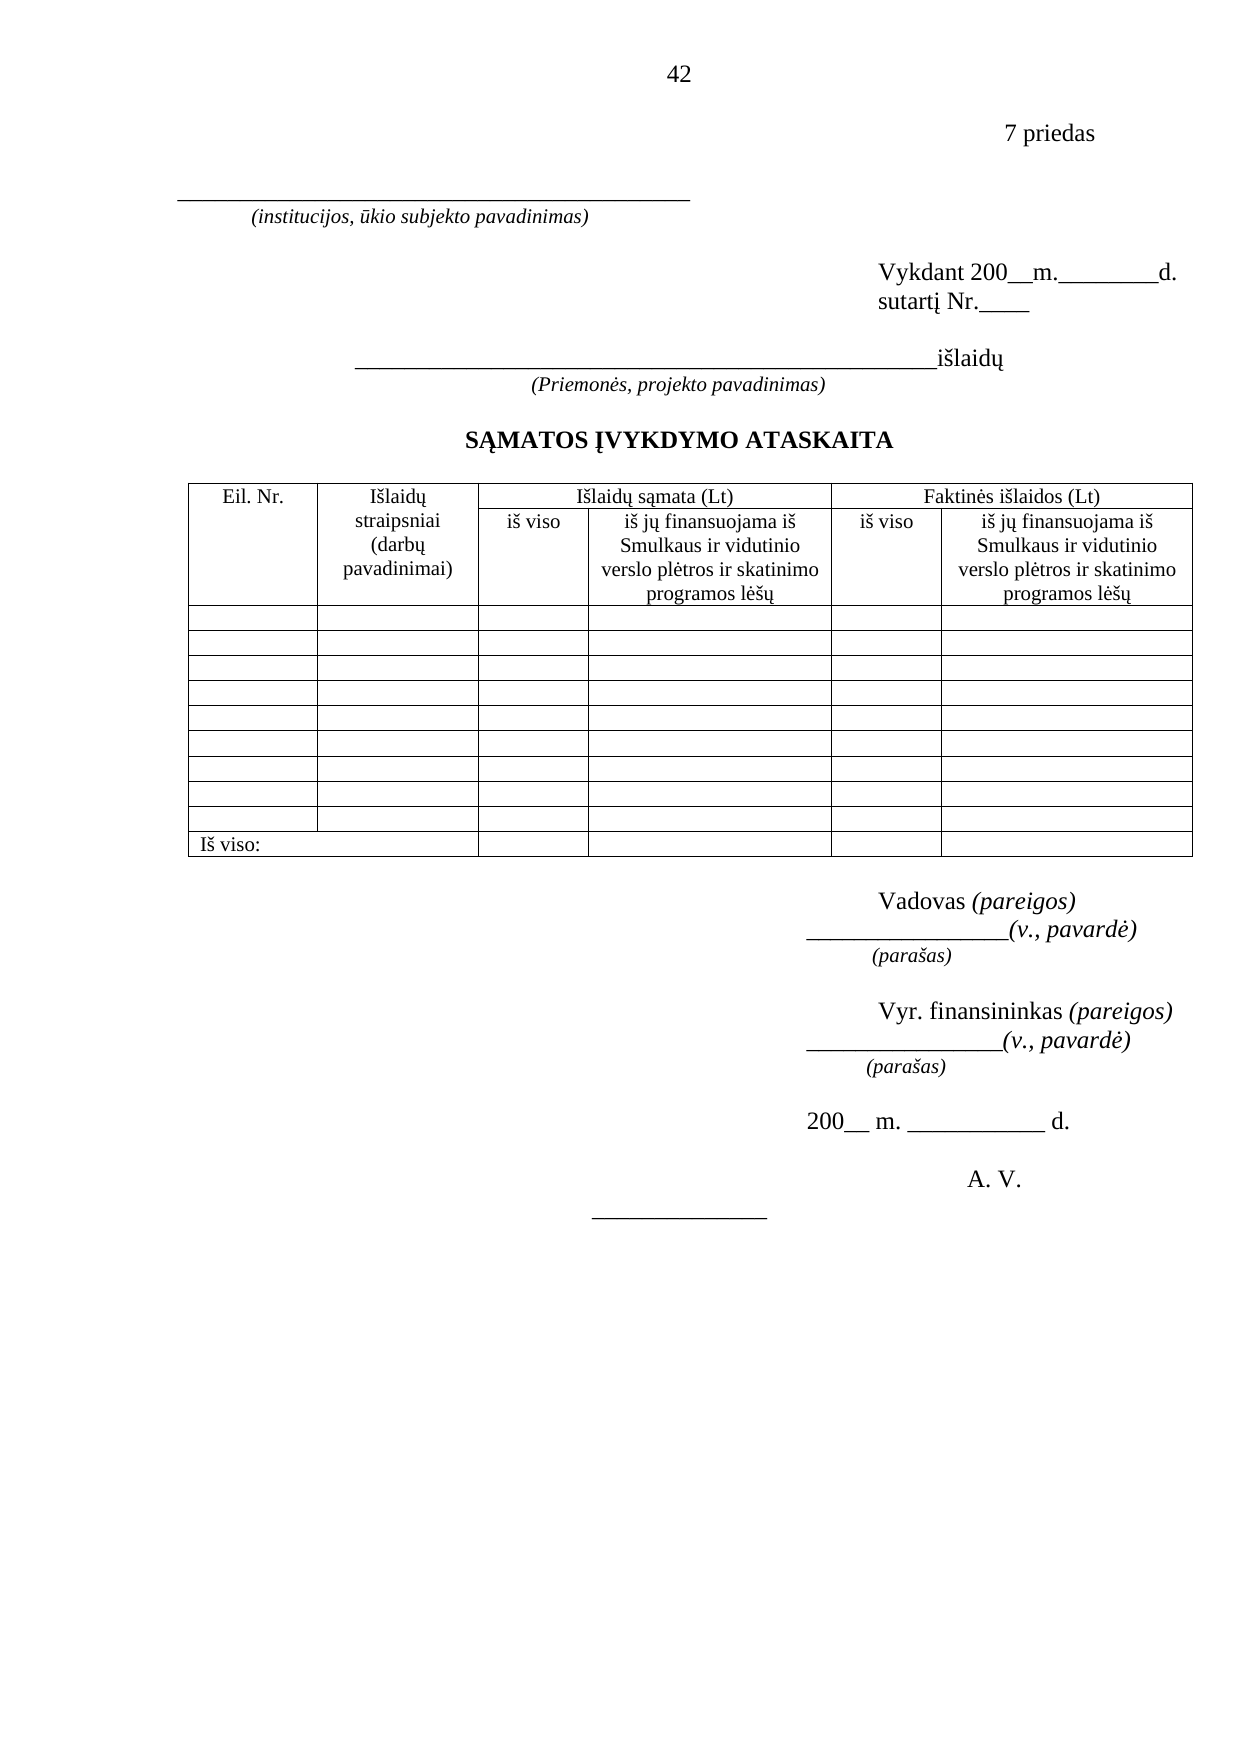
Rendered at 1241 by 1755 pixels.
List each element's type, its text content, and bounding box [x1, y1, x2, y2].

text Vykdant 200__m.________d. [177, 257, 1181, 286]
text (v., pavardė) [177, 914, 1181, 943]
table_cell [589, 731, 831, 756]
table_cell Iš viso: [189, 832, 478, 856]
table_cell [479, 656, 588, 680]
table_cell [318, 782, 478, 806]
table_cell [479, 681, 588, 705]
text (Priemonės, projekto pavadinimas) [177, 372, 1181, 396]
table_cell [479, 606, 588, 630]
text _________________________________________ [177, 176, 1181, 204]
table_cell [189, 807, 317, 831]
table_cell [479, 782, 588, 806]
text A. V. [177, 1164, 1181, 1193]
text Vyr. finansininkas (pareigos) [177, 996, 1181, 1025]
table_cell [942, 606, 1192, 630]
table_cell [589, 606, 831, 630]
text 200__ m. ___________ d. [177, 1106, 1181, 1135]
table_cell [589, 656, 831, 680]
table_cell [832, 656, 941, 680]
table_cell [832, 731, 941, 756]
table_cell [942, 731, 1192, 756]
text ______________ [177, 1193, 1181, 1221]
table_cell iš viso [832, 509, 941, 605]
table_cell [189, 757, 317, 781]
table_header Eil. Nr. [189, 484, 317, 605]
table_cell [318, 731, 478, 756]
table_cell [589, 832, 831, 856]
table_cell iš jų finansuojama iš Smulkaus ir vidutinio verslo plėtros ir skatinimo programos lėšų [589, 509, 831, 605]
table_cell [942, 681, 1192, 705]
text SĄMATOS ĮVYKDYMO ATASKAITA [177, 425, 1181, 454]
text Vadovas (pareigos) [177, 886, 1181, 914]
table_cell [832, 807, 941, 831]
text (parašas) [177, 1053, 1181, 1078]
table_cell [189, 606, 317, 630]
table_cell [832, 631, 941, 655]
table_cell [479, 631, 588, 655]
table_cell [942, 757, 1192, 781]
table_cell [318, 757, 478, 781]
text išlaidų [177, 343, 1181, 372]
table_cell [479, 832, 588, 856]
table_cell [479, 807, 588, 831]
table_cell [589, 782, 831, 806]
text 7 priedas [1004, 118, 1181, 147]
table_cell iš viso [479, 509, 588, 605]
table_cell [942, 656, 1192, 680]
table_cell [832, 606, 941, 630]
table_cell [318, 631, 478, 655]
table_header Išlaidų straipsniai (darbų pavadinimai) [318, 484, 478, 605]
table_cell [189, 631, 317, 655]
table_cell [589, 631, 831, 655]
table_cell [942, 782, 1192, 806]
table_cell [832, 706, 941, 730]
table_cell [189, 706, 317, 730]
table_cell [318, 681, 478, 705]
table_header Faktinės išlaidos (Lt) [832, 484, 1192, 508]
table_cell [318, 706, 478, 730]
text (institucijos, ūkio subjekto pavadinimas) [177, 204, 1181, 228]
table_cell [589, 757, 831, 781]
table_cell [189, 731, 317, 756]
table_cell [318, 656, 478, 680]
table_cell [318, 807, 478, 831]
table_cell [589, 807, 831, 831]
table_header Išlaidų sąmata (Lt) [479, 484, 831, 508]
table_cell [832, 681, 941, 705]
table_cell [189, 656, 317, 680]
table_cell [479, 757, 588, 781]
text (v., pavardė) [177, 1025, 1181, 1053]
table_cell [318, 606, 478, 630]
table_cell [479, 731, 588, 756]
table_cell [942, 832, 1192, 856]
table_cell iš jų finansuojama iš Smulkaus ir vidutinio verslo plėtros ir skatinimo programos lėšų [942, 509, 1192, 605]
table_cell [942, 631, 1192, 655]
table_cell [189, 782, 317, 806]
table_cell [589, 681, 831, 705]
table_cell [832, 757, 941, 781]
table_cell [832, 832, 941, 856]
table_cell [479, 706, 588, 730]
table_cell [189, 681, 317, 705]
table_cell [942, 706, 1192, 730]
text sutartį Nr.____ [177, 286, 1181, 315]
table_cell [832, 782, 941, 806]
text (parašas) [177, 943, 1181, 967]
table_cell [589, 706, 831, 730]
table_cell [942, 807, 1192, 831]
